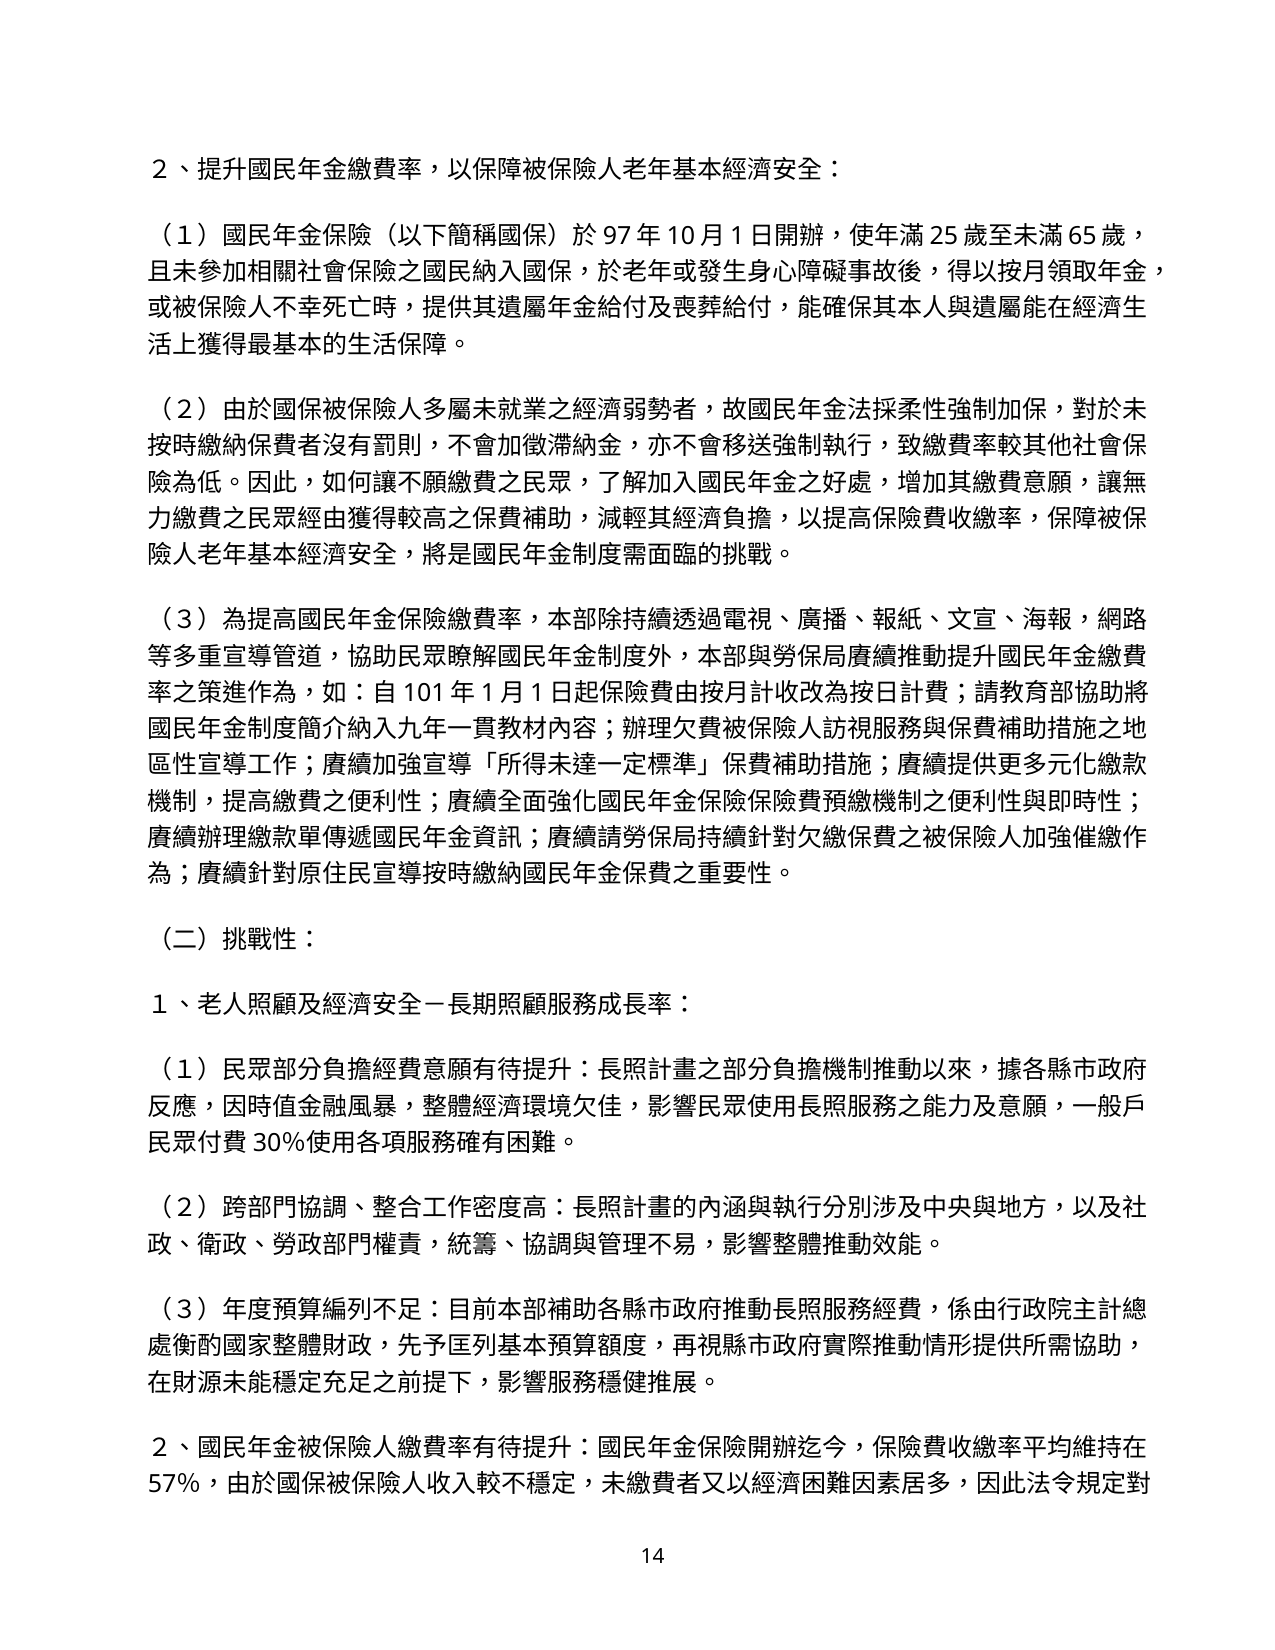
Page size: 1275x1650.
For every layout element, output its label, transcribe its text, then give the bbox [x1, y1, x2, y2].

text （１）民眾部分負擔經費意願有待提升：長照計畫之部分負擔機制推動以來，據各縣市政府反應，因時值金融風暴，整體經濟環境欠佳，影響民眾使用長照服務之能力及意願，一般戶民眾付費30％使用各項服務確有困難。 [148, 1050, 1157, 1159]
text （二）挑戰性： [148, 919, 1157, 955]
text （３）為提高國民年金保險繳費率，本部除持續透過電視、廣播、報紙、文宣、海報，網路等多重宣導管道，協助民眾瞭解國民年金制度外，本部與勞保局賡續推動提升國民年金繳費率之策進作為，如：自101年1月1日起保險費由按月計收改為按日計費；請教育部協助將國民年金制度簡介納入九年一貫教材內容；辦理欠費被保險人訪視服務與保費補助措施之地區性宣導工作；賡續加強宣導「所得未達一定標準」保費補助措施；賡續提供更多元化繳款機制，提高繳費之便利性；賡續全面強化國民年金保險保險費預繳機制之便利性與即時性；賡續辦理繳款單傳遞國民年金資訊；賡續請勞保局持續針對欠繳保費之被保險人加強催繳作為；賡續針對原住民宣導按時繳納國民年金保費之重要性。 [148, 600, 1157, 890]
text ２、國民年金被保險人繳費率有待提升：國民年金保險開辦迄今，保險費收繳率平均維持在57％，由於國保被保險人收入較不穩定，未繳費者又以經濟困難因素居多，因此法令規定對 [148, 1427, 1157, 1500]
text １、老人照顧及經濟安全－長期照顧服務成長率： [148, 984, 1157, 1021]
text ２、提升國民年金繳費率，以保障被保險人老年基本經濟安全： [148, 150, 1157, 186]
text （１）國民年金保險（以下簡稱國保）於97年10月1日開辦，使年滿25歲至未滿65歲，且未參加相關社會保險之國民納入國保，於老年或發生身心障礙事故後，得以按月領取年金，或被保險人不幸死亡時，提供其遺屬年金給付及喪葬給付，能確保其本人與遺屬能在經濟生活上獲得最基本的生活保障。 [148, 215, 1157, 360]
text （２）跨部門協調、整合工作密度高：長照計畫的內涵與執行分別涉及中央與地方，以及社政、衛政、勞政部門權責，統籌、協調與管理不易，影響整體推動效能。 [148, 1188, 1157, 1260]
text （２）由於國保被保險人多屬未就業之經濟弱勢者，故國民年金法採柔性強制加保，對於未按時繳納保費者沒有罰則，不會加徵滯納金，亦不會移送強制執行，致繳費率較其他社會保險為低。因此，如何讓不願繳費之民眾，了解加入國民年金之好處，增加其繳費意願，讓無力繳費之民眾經由獲得較高之保費補助，減輕其經濟負擔，以提高保險費收繳率，保障被保險人老年基本經濟安全，將是國民年金制度需面臨的挑戰。 [148, 389, 1157, 571]
text （３）年度預算編列不足：目前本部補助各縣市政府推動長照服務經費，係由行政院主計總處衡酌國家整體財政，先予匡列基本預算額度，再視縣市政府實際推動情形提供所需協助，在財源未能穩定充足之前提下，影響服務穩健推展。 [148, 1289, 1157, 1398]
